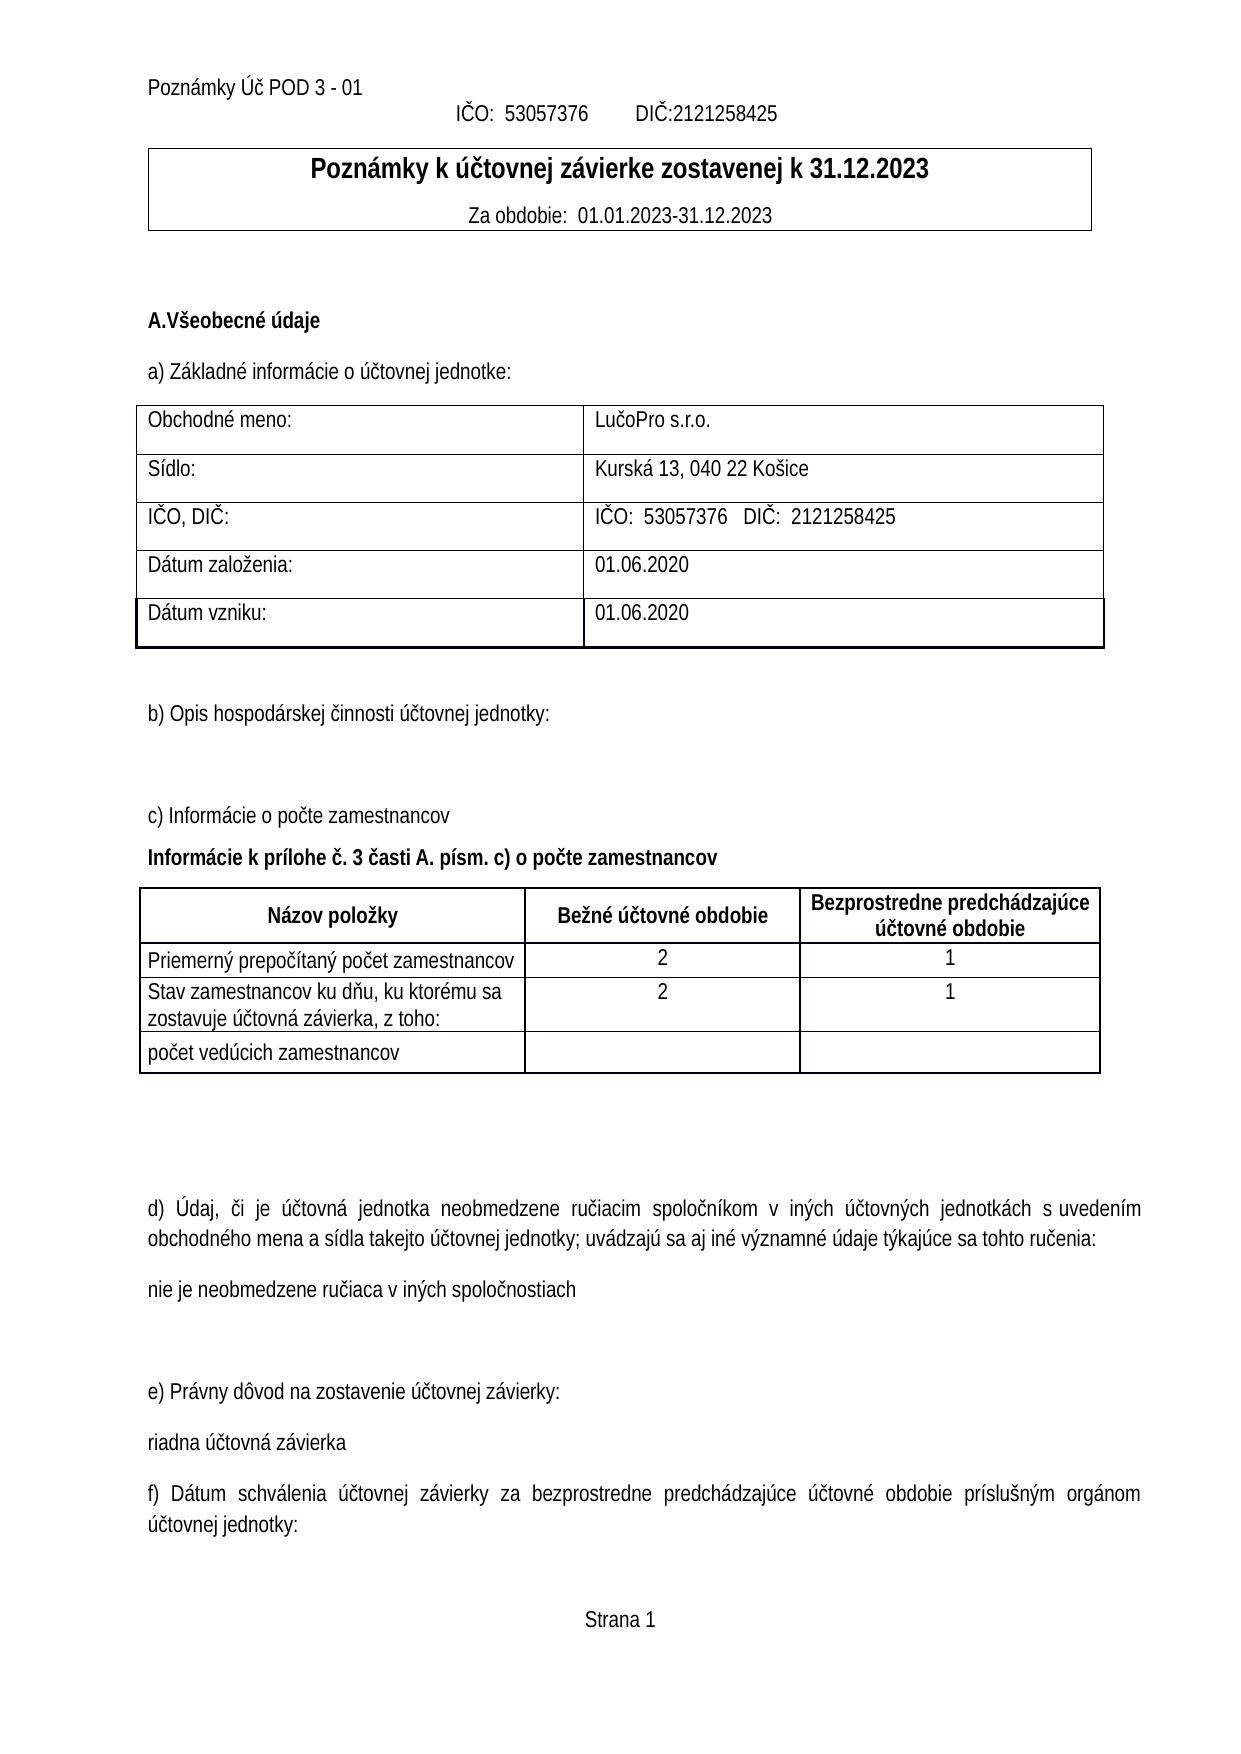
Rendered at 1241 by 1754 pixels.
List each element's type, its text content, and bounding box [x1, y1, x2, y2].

table_cell 01.06.2020 [585, 599, 1103, 646]
text d) Údaj, či je účtovná jednotka neobmedzene ručiacim spoločníkom v iných účtovných jednotkách s uvedením obchodného mena a sídla takejto účtovnej jednotky; uvádzajú sa aj iné významné údaje týkajúce sa tohto ručenia: [148, 1195, 1141, 1252]
table_cell [801, 1032, 1099, 1072]
table_cell Sídlo: [137, 455, 583, 502]
table_cell LučoPro s.r.o. [584, 406, 1103, 453]
text Za obdobie: 01.01.2023-31.12.2023 [149, 199, 1091, 230]
table_cell Kurská 13, 040 22 Košice [584, 455, 1103, 502]
text riadna účtovná závierka [148, 1429, 1141, 1456]
text e) Právny dôvod na zostavenie účtovnej závierky: [148, 1378, 1141, 1405]
text f) Dátum schválenia účtovnej závierky za bezprostredne predchádzajúce účtovné obdobie príslušným orgánom účtovnej jednotky: [148, 1480, 1141, 1537]
table_cell Priemerný prepočítaný počet zamestnancov [141, 944, 524, 977]
table_header a) Základné informácie o účtovnej jednotke: [136, 358, 1104, 405]
table_cell IČO, DIČ: [137, 503, 583, 550]
table_cell [526, 1032, 799, 1072]
table_cell 1 [801, 944, 1099, 977]
table_cell Dátum vzniku: [138, 599, 583, 646]
table_cell počet vedúcich zamestnancov [141, 1032, 524, 1072]
text c) Informácie o počte zamestnancov [148, 802, 1092, 828]
table_cell IČO: 53057376 DIČ: 2121258425 [584, 503, 1103, 550]
text Informácie k prílohe č. 3 časti A. písm. c) o počte zamestnancov [148, 844, 1092, 871]
table_header Názov položky [141, 889, 524, 942]
table_cell 01.06.2020 [584, 551, 1103, 598]
table_cell 1 [801, 978, 1099, 1031]
text A.Všeobecné údaje [148, 307, 1092, 333]
table_cell 2 [526, 944, 799, 977]
table_cell Obchodné meno: [137, 406, 583, 453]
table_header Bezprostredne predchádzajúce účtovné obdobie [801, 889, 1099, 942]
table_cell 2 [526, 978, 799, 1031]
table_cell Stav zamestnancov ku dňu, ku ktorému sa zostavuje účtovná závierka, z toho: [141, 978, 524, 1031]
table_header Bežné účtovné obdobie [526, 889, 799, 942]
text nie je neobmedzene ručiaca v iných spoločnostiach [148, 1276, 1141, 1303]
text b) Opis hospodárskej činnosti účtovnej jednotky: [148, 699, 1092, 726]
text Poznámky k účtovnej závierke zostavenej k 31.12.2023 [149, 149, 1091, 184]
table_cell Dátum založenia: [137, 551, 583, 598]
